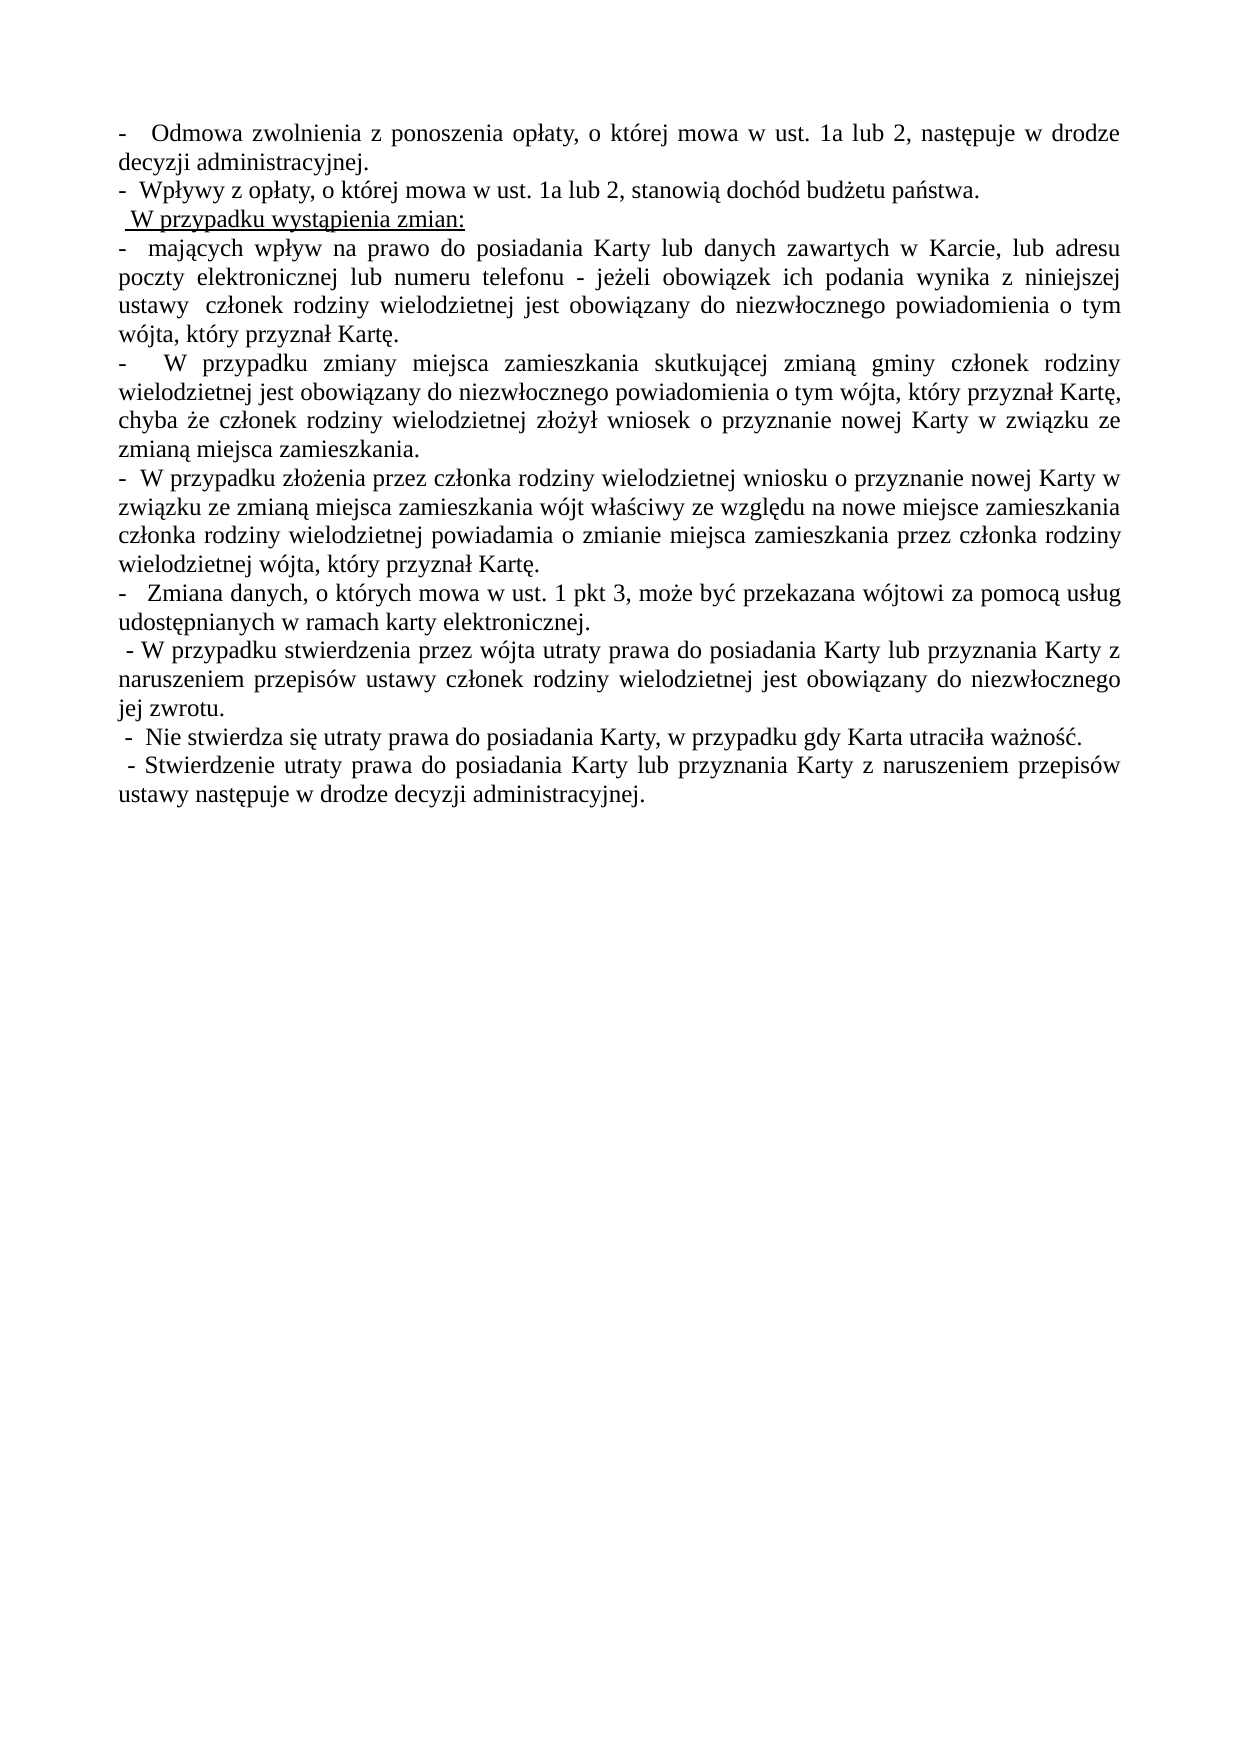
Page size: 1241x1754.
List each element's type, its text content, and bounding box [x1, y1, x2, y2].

text - Odmowa zwolnienia z ponoszenia opłaty, o której mowa w ust. 1a lub 2, następuje w drodze decyzji administracyjnej. [118, 118, 1122, 176]
text W przypadku wystąpienia zmian: [118, 204, 1122, 233]
text - Zmiana danych, o których mowa w ust. 1 pkt 3, może być przekazana wójtowi za pomocą usług udostępnianych w ramach karty elektronicznej. [118, 578, 1122, 636]
text - mających wpływ na prawo do posiadania Karty lub danych zawartych w Karcie, lub adresu poczty elektronicznej lub numeru telefonu - jeżeli obowiązek ich podania wynika z niniejszej ustawy członek rodziny wielodzietnej jest obowiązany do niezwłocznego powiadomienia o tym wójta, który przyznał Kartę. [118, 233, 1122, 348]
text - W przypadku zmiany miejsca zamieszkania skutkującej zmianą gminy członek rodziny wielodzietnej jest obowiązany do niezwłocznego powiadomienia o tym wójta, który przyznał Kartę, chyba że członek rodziny wielodzietnej złożył wniosek o przyznanie nowej Karty w związku ze zmianą miejsca zamieszkania. [118, 348, 1122, 463]
text - W przypadku złożenia przez członka rodziny wielodzietnej wniosku o przyznanie nowej Karty w związku ze zmianą miejsca zamieszkania wójt właściwy ze względu na nowe miejsce zamieszkania członka rodziny wielodzietnej powiadamia o zmianie miejsca zamieszkania przez członka rodziny wielodzietnej wójta, który przyznał Kartę. [118, 463, 1122, 578]
text - Nie stwierdza się utraty prawa do posiadania Karty, w przypadku gdy Karta utraciła ważność. [118, 722, 1122, 751]
text - Wpływy z opłaty, o której mowa w ust. 1a lub 2, stanowią dochód budżetu państwa. [118, 176, 1122, 204]
text - Stwierdzenie utraty prawa do posiadania Karty lub przyznania Karty z naruszeniem przepisów ustawy następuje w drodze decyzji administracyjnej. [118, 751, 1122, 808]
text - W przypadku stwierdzenia przez wójta utraty prawa do posiadania Karty lub przyznania Karty z naruszeniem przepisów ustawy członek rodziny wielodzietnej jest obowiązany do niezwłocznego jej zwrotu. [118, 636, 1122, 722]
